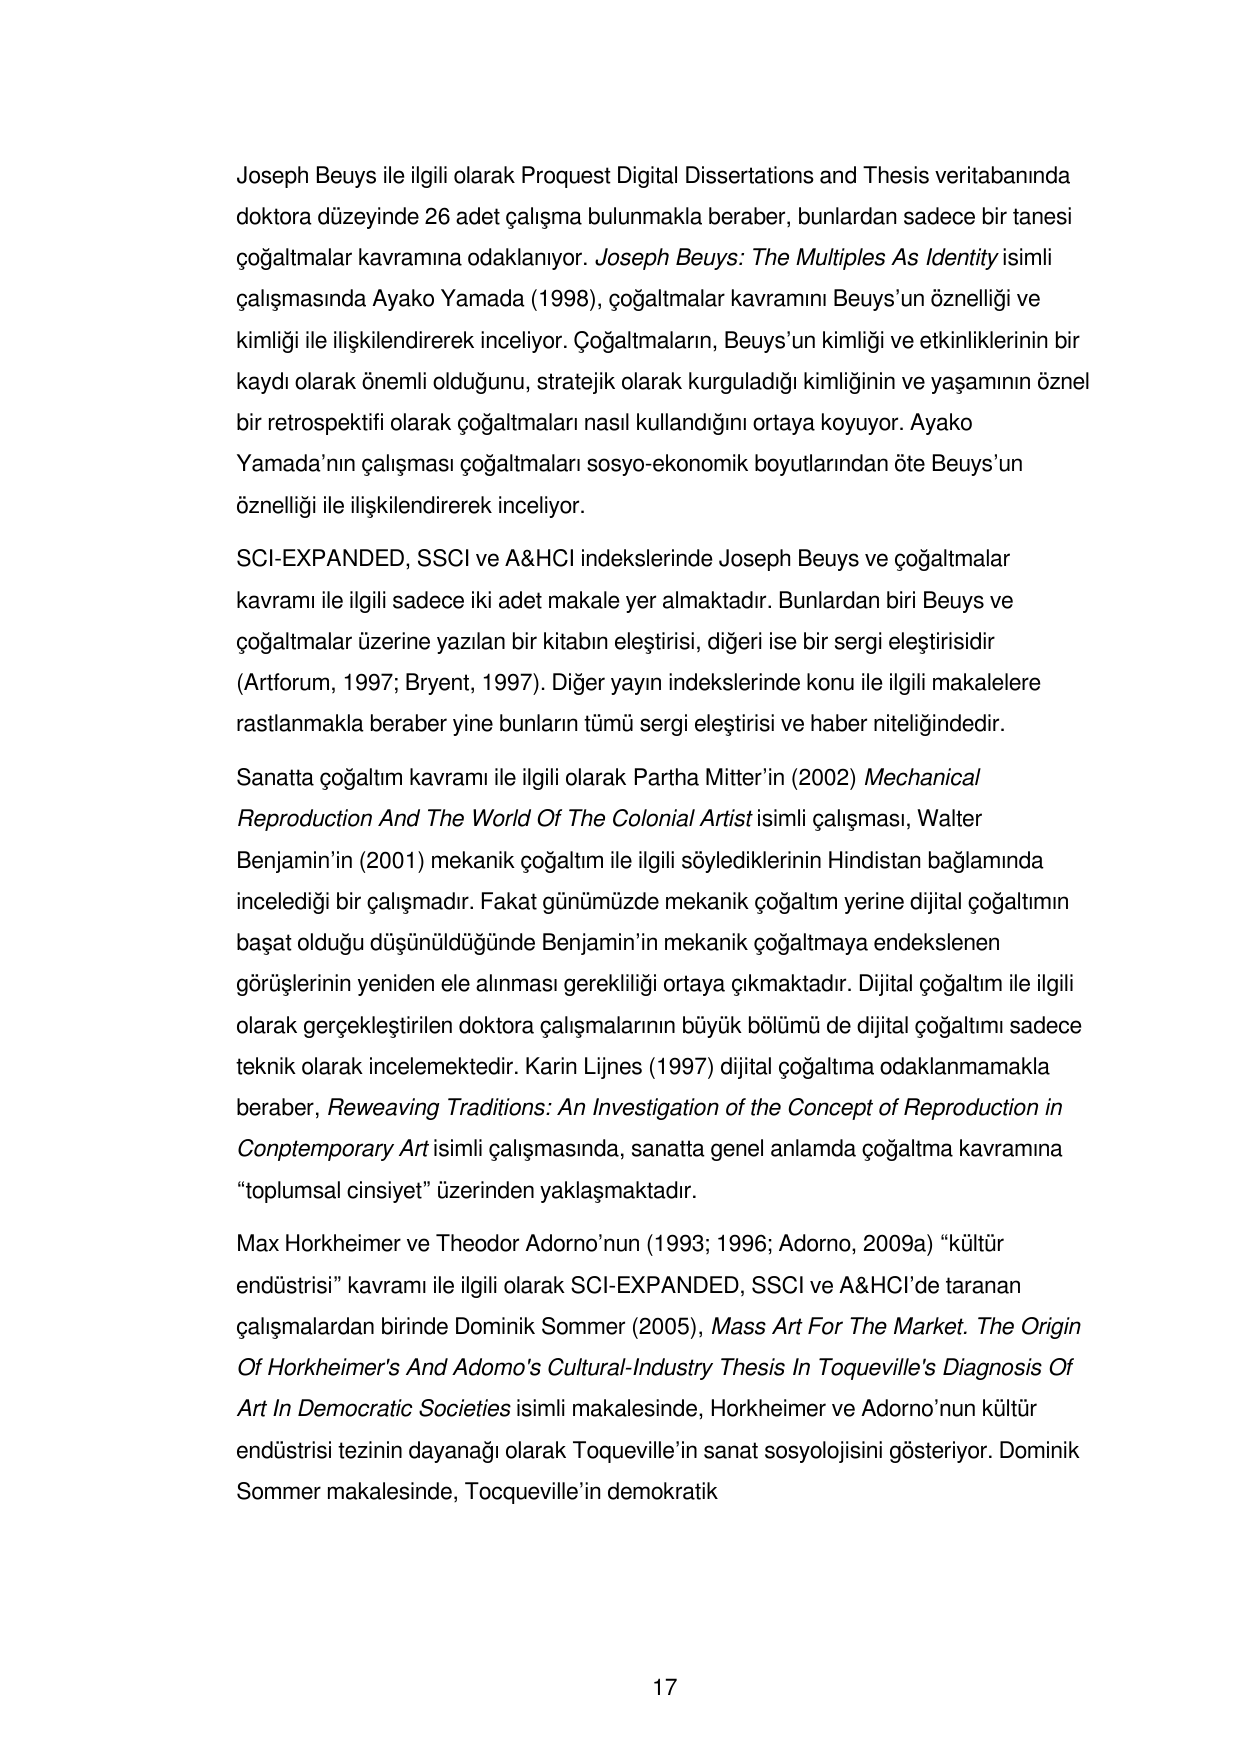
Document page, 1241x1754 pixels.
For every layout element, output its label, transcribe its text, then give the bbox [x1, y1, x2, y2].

text Joseph Beuys ile ilgili olarak Proquest Digital Dissertations and Thesis veritabanında doktora düzeyinde 26 adet çalışma bulunmakla beraber, bunlardan sadece bir tanesi çoğaltmalar kavramına odaklanıyor. Joseph Beuys: The Multiples As Identity isimli çalışmasında Ayako Yamada (1998), çoğaltmalar kavramını Beuys’un öznelliği ve kimliği ile ilişkilendirerek inceliyor. Çoğaltmaların, Beuys’un kimliği ve etkinliklerinin bir kaydı olarak önemli olduğunu, stratejik olarak kurguladığı kimliğinin ve yaşamının öznel bir retrospektifi olarak çoğaltmaları nasıl kullandığını ortaya koyuyor. Ayako Yamada’nın çalışması çoğaltmaları sosyo-ekonomik boyutlarından öte Beuys’un öznelliği ile ilişkilendirerek inceliyor. [236, 160, 1093, 518]
text Sanatta çoğaltım kavramı ile ilgili olarak Partha Mitter’in (2002) Mechanical Reproduction And The World Of The Colonial Artist isimli çalışması, Walter Benjamin’in (2001) mekanik çoğaltım ile ilgili söylediklerinin Hindistan bağlamında incelediği bir çalışmadır. Fakat günümüzde mekanik çoğaltım yerine dijital çoğaltımın başat olduğu düşünüldüğünde Benjamin’in mekanik çoğaltmaya endekslenen görüşlerinin yeniden ele alınması gerekliliği ortaya çıkmaktadır. Dijital çoğaltım ile ilgili olarak gerçekleştirilen doktora çalışmalarının büyük bölümü de dijital çoğaltımı sadece teknik olarak incelemektedir. Karin Lijnes (1997) dijital çoğaltıma odaklanmamakla beraber, Reweaving Traditions: An Investigation of the Concept of Reproduction in Conptemporary Art isimli çalışmasında, sanatta genel anlamda çoğaltma kavramına “toplumsal cinsiyet” üzerinden yaklaşmaktadır. [236, 763, 1093, 1203]
text Max Horkheimer ve Theodor Adorno’nun (1993; 1996; Adorno, 2009a) “kültür endüstrisi” kavramı ile ilgili olarak SCI-EXPANDED, SSCI ve A&HCI’de taranan çalışmalardan birinde Dominik Sommer (2005), Mass Art For The Market. The Origin Of Horkheimer's And Adomo's Cultural-Industry Thesis In Toqueville's Diagnosis Of Art In Democratic Societies isimli makalesinde, Horkheimer ve Adorno’nun kültür endüstrisi tezinin dayanağı olarak Toqueville’in sanat sosyolojisini gösteriyor. Dominik Sommer makalesinde, Tocqueville’in demokratik [236, 1229, 1093, 1504]
text SCI-EXPANDED, SSCI ve A&HCI indekslerinde Joseph Beuys ve çoğaltmalar kavramı ile ilgili sadece iki adet makale yer almaktadır. Bunlardan biri Beuys ve çoğaltmalar üzerine yazılan bir kitabın eleştirisi, diğeri ise bir sergi eleştirisidir (Artforum, 1997; Bryent, 1997). Diğer yayın indekslerinde konu ile ilgili makalelere rastlanmakla beraber yine bunların tümü sergi eleştirisi ve haber niteliğindedir. [236, 544, 1093, 736]
